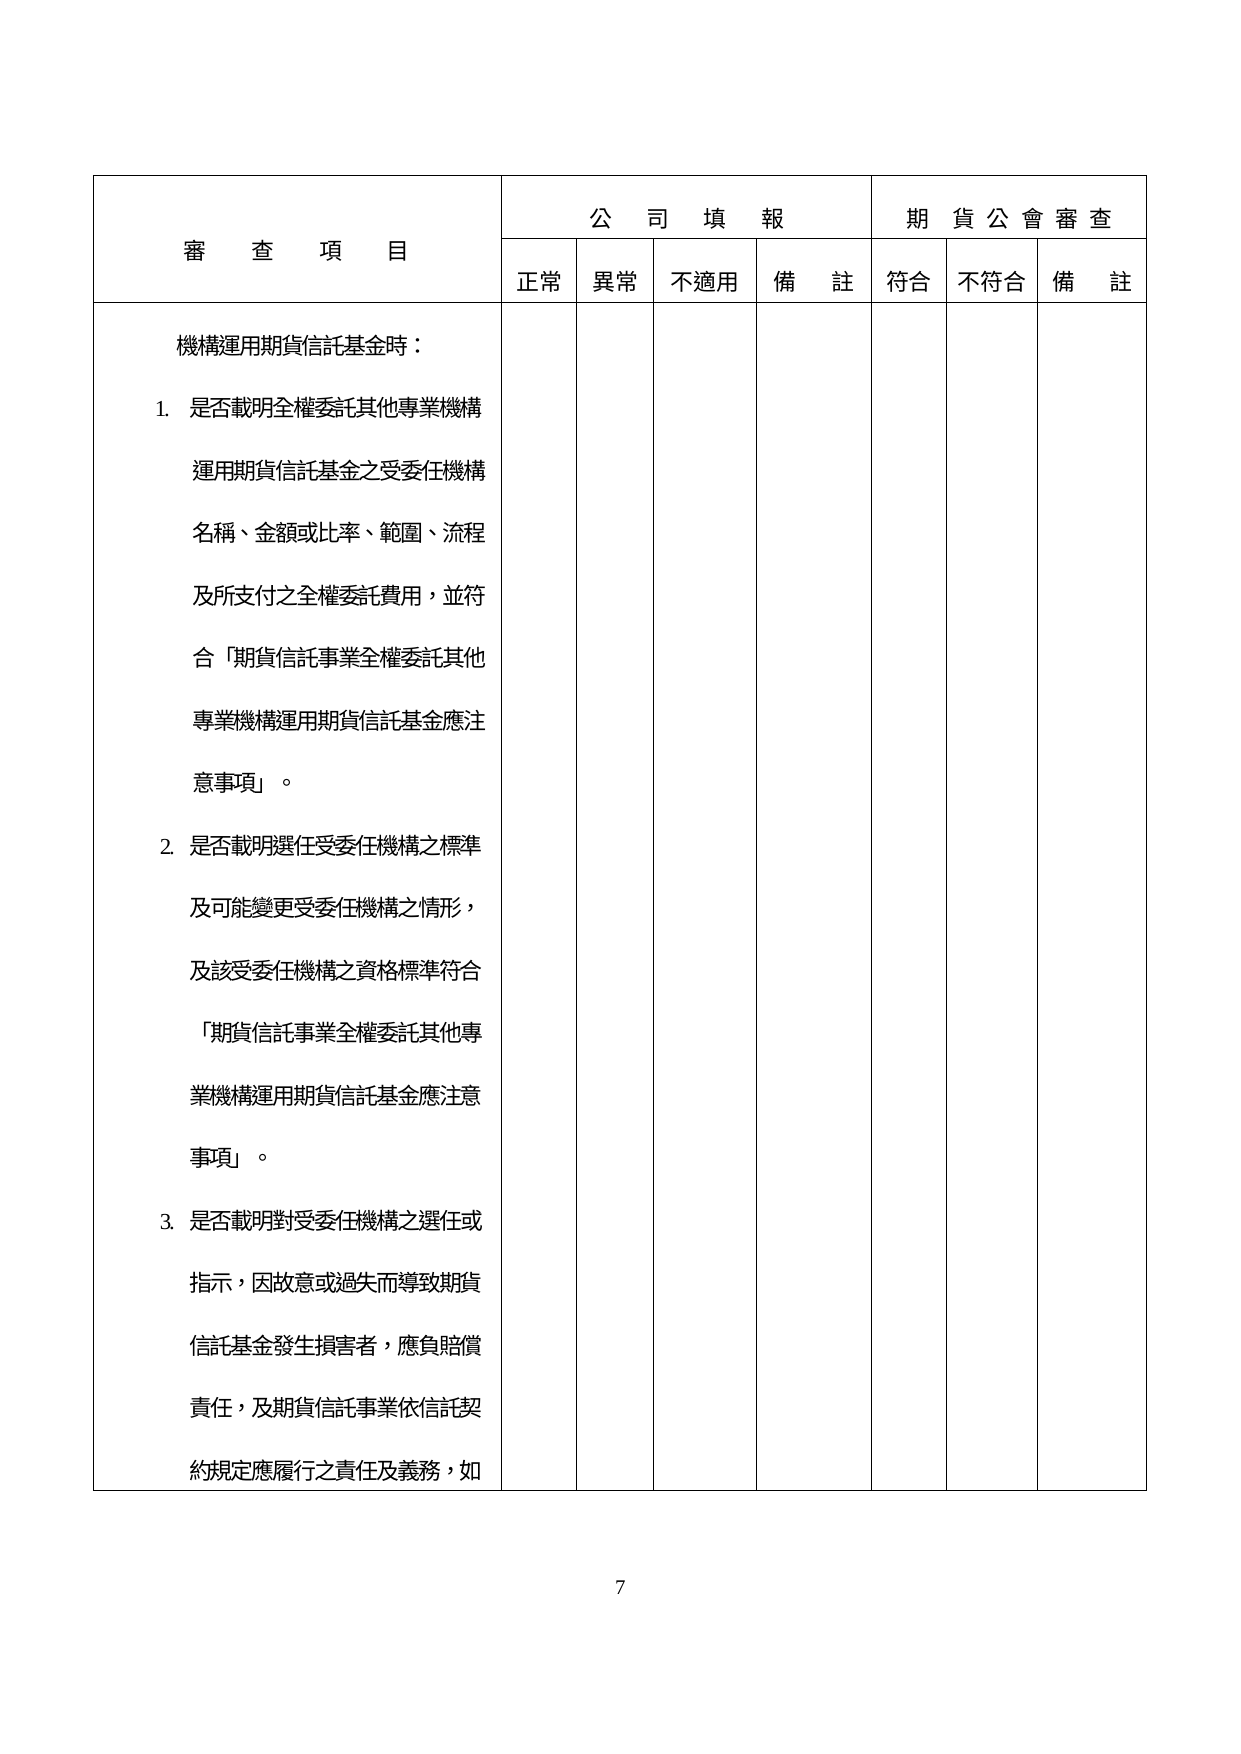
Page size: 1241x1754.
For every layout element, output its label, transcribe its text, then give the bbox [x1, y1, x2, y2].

table_cell [872, 303, 946, 1490]
table_header 審 查 項 目 [94, 176, 501, 302]
table_cell 不符合 [947, 239, 1037, 302]
table_header 公 司 填 報 [502, 176, 871, 238]
table_cell 正常 [502, 239, 576, 302]
table_cell 【應檢附書件之審查】 【期貨信託契約】 是否載明期貨信託事業名稱、地址及簽章。 是否載明保管機構名稱、地址及簽章。 是否載明簽約代表人職稱、姓名及簽章。 是否載明簽約日期。 是否載明基金型態(_______)。 是否載明基金名稱及其是否符合期貨信託基金管理辦法第6條規定。 是否載明基金存續期間(______)。 是否載明基金最低及最高淨發行總面額(最低新臺幣_____元、最高新臺幣_______元)。 是否載明基金以無實體發行。 是否載明基金受益權單位總數 (________單位)及每一受益憑證所表彰之受益權單位數，其計算至小數點以下之位數__________。 是否載明基金成立與不成立條件(成立條件為____________________，不成立條件為 )。不成立時退還申購價金之方式是否合理。 是否載明受益憑證分割、分割轉讓後換發之每一受益憑證，其所表彰之最低受益權單位數(___個單位)。 是否載明申購人每次申購之最低發行價額及辦理申購之時間。 是否載明基金資產應獨立於期貨信託事業及基金保管機構自有資產之外。 基金投資國外時，是否載明其資產之保管方式，及其監控措施是否合理。 是否載明基金應負擔之費用，及該費用項目是否合理。 受益人之權利、義務與責任：所列權利、義務與責任是否符合期貨信託基金管理辦法及相關函令規定或是否合理。 期貨信託事業之權利、義務與責任： 是否載明基金受益人之責任僅限於申購時所支付之申購價款，及基金淨資產價值為負數時，該差額由期貨信託事業負擔。 期貨信託事業全權委託其他專業機構運用期貨信託基金時： 是否載明全權委託其他專業機構運用期貨信託基金之受委任機構名稱、金額或比率、範圍、流程及所支付之全權委託費用，並符合「期貨信託事業全權委託其他專業機構運用期貨信託基金應注意事項」。 是否載明選任受委任機構之標準及可能變更受委任機構之情形，及該受委任機構之資格標準符合「期貨信託事業全權委託其他專業機構運用期貨信託基金應注意事項」。 是否載明對受委任機構之選任或指示，因故意或過失而導致期貨信託基金發生損害者，應負賠償責任，及期貨信託事業依信託契約規定應履行之責任及義務，如委由受委任機構處理者，就受委任機構或其受雇人之故意或過失，應與自己之故意或過失負同一責任，且對因而導致期貨信託基金資產之損害，應負賠償責任。 是否載明期貨信託事業報酬之計算方式(按基金淨資產價值每年之____%)；且費用合理性是否有佐證資料。 其他所列權利、義務與責任是否符合期貨信託基金管理辦法及本會相關函令規定或是否合理。 基金保管機構之權利、義務與責任： 是否載明基金保管機構之代理人、代表人或受雇人履行期貨信託契約規定之義務有故意或過失時，基金保管機構應與自己之故意或過失負同一責任。 是否載明保管機構報酬之計算方式(按基金淨資產價值每年之_____%)；且費用合理性是否有佐證資料。 是否依據期貨信託基金管理辦法第71條規定，載明基金保管機構應向本會申報之情形。 其他所列權利、義務與責任是否符合期貨信託基金管理辦法及本會相關函令規定或是否合理。 運用基金從事期貨交易與投資期貨相關現貨商品之基本方針及範圍： 是否載明基金投資地區及範圍、投資基本方針、策略、特色及定位。 是否載明基金投資範圍並應符合期貨信託基金管理辦法第38條、第40條、第42條及第52條之規定及本會相關函令。 是否載明對基金整體風險控管之方式。 並無投資市場上已無交易之標的，如：債券換股權利證書。 股權、債權等屬不同性質商品，已單獨分開列示，如：公司債、可轉換公司債及附認股權公司債。 基本方針及範圍之特殊情形： 是否載明特殊情形為何，說明如下： 所定特殊情形是否合理。 是否載明收益分配事項。 受益憑證之買回： 是否載明得申請部分買回受益憑證之最低單位數(___個單位)、受益人申請買回受益憑證之程序及時間。 是否載明計算買回價格之計算方式及買回費用。 是否載明暫停或延緩受益憑證買回之情形。 期貨信託事業訂有閉鎖期者，是否載明閉鎖期間（ 個月或開放買回日： ）。 是否載明受益人應於受益憑證發行日後方得申請買回。 營業日之定義及基金淨資產價值之計算： 是否載明營業日之定義（係依國內或國外何市場交易日或舉例說明）。 是否載明基金淨資產價值之計算方式、時點、使用之匯率及評價資訊取得來源等，及其所訂是否符合期貨公會所擬訂，本會核定之計算標準。 保本型基金應再審查： 保本比率是否達投資本金之90％以上。 擬運用之固定收益商品或定期存款是否符合本會依期貨信託基金管理辦法第9條第4項所定之相關規範。 非保本部分之運用範圍是否符合期貨信託基金管理辦法第38條第1項第1款及第2款（僅得從事期貨交易）及相關規定。 保證型基金應再審查： 是否載明保證機構名稱、地址。 保證機構是否符合本會所定之條件。 是否載明保證機構之權利、義務與責任，及其所述是否符合期貨信託基金管理辦法及相關函令規定或是否合理。 是否載明期貨信託契約終止之事由（應包含期貨信託基金管理辦法第83條所定事項）、後續處理程序，及其所述是否合理。 是否載明基金清算程序及分配方式。 是否載明基金合併之情況及條件。 是否載明得由受益人召開受益人會議之事項、條件、出席方式、表決權數等，及其是否符合本會依期貨信託基金管理辦法第97條第1項所定之相關規範。 是否載明期貨信託契約修訂之事由、方式及應於變更後5日內報本會備查（註：參考期信基金管理辦法第82條）。 是否列出應對受益人通知、公告之事項及方式。 所載各項內容是否前後一致並符合相關法令規定。 本期貨信託契約與期貨公會期貨信託契約範本之比較： 律師就期貨信託契約與契約範本不符之內容，已出具合理且對受益人權益之保障與契約範本相較，並無不足情事之意見書。 差異（含配合修正條文）及其說明是否合理且對受益人權益保障無不足之情事。 差異及說明如下： 條﹑項﹑款次 本基金信託契約 期貨信託契約範本 說明 (除上述差異外，餘均與期貨信託契約範本相符) [94, 303, 501, 1490]
table_cell [1038, 303, 1146, 1490]
table_cell [502, 303, 576, 1490]
table_cell [577, 303, 653, 1490]
table_cell [947, 303, 1037, 1490]
table_cell [757, 303, 871, 1490]
table_cell 異常 [577, 239, 653, 302]
table_cell 備 註 [1038, 239, 1146, 302]
table_cell 不適用 [654, 239, 756, 302]
table_header 期 貨 公 會 審 查 [872, 176, 1146, 238]
table_cell [654, 303, 756, 1490]
table_cell 備 註 [757, 239, 871, 302]
table_cell 符合 [872, 239, 946, 302]
